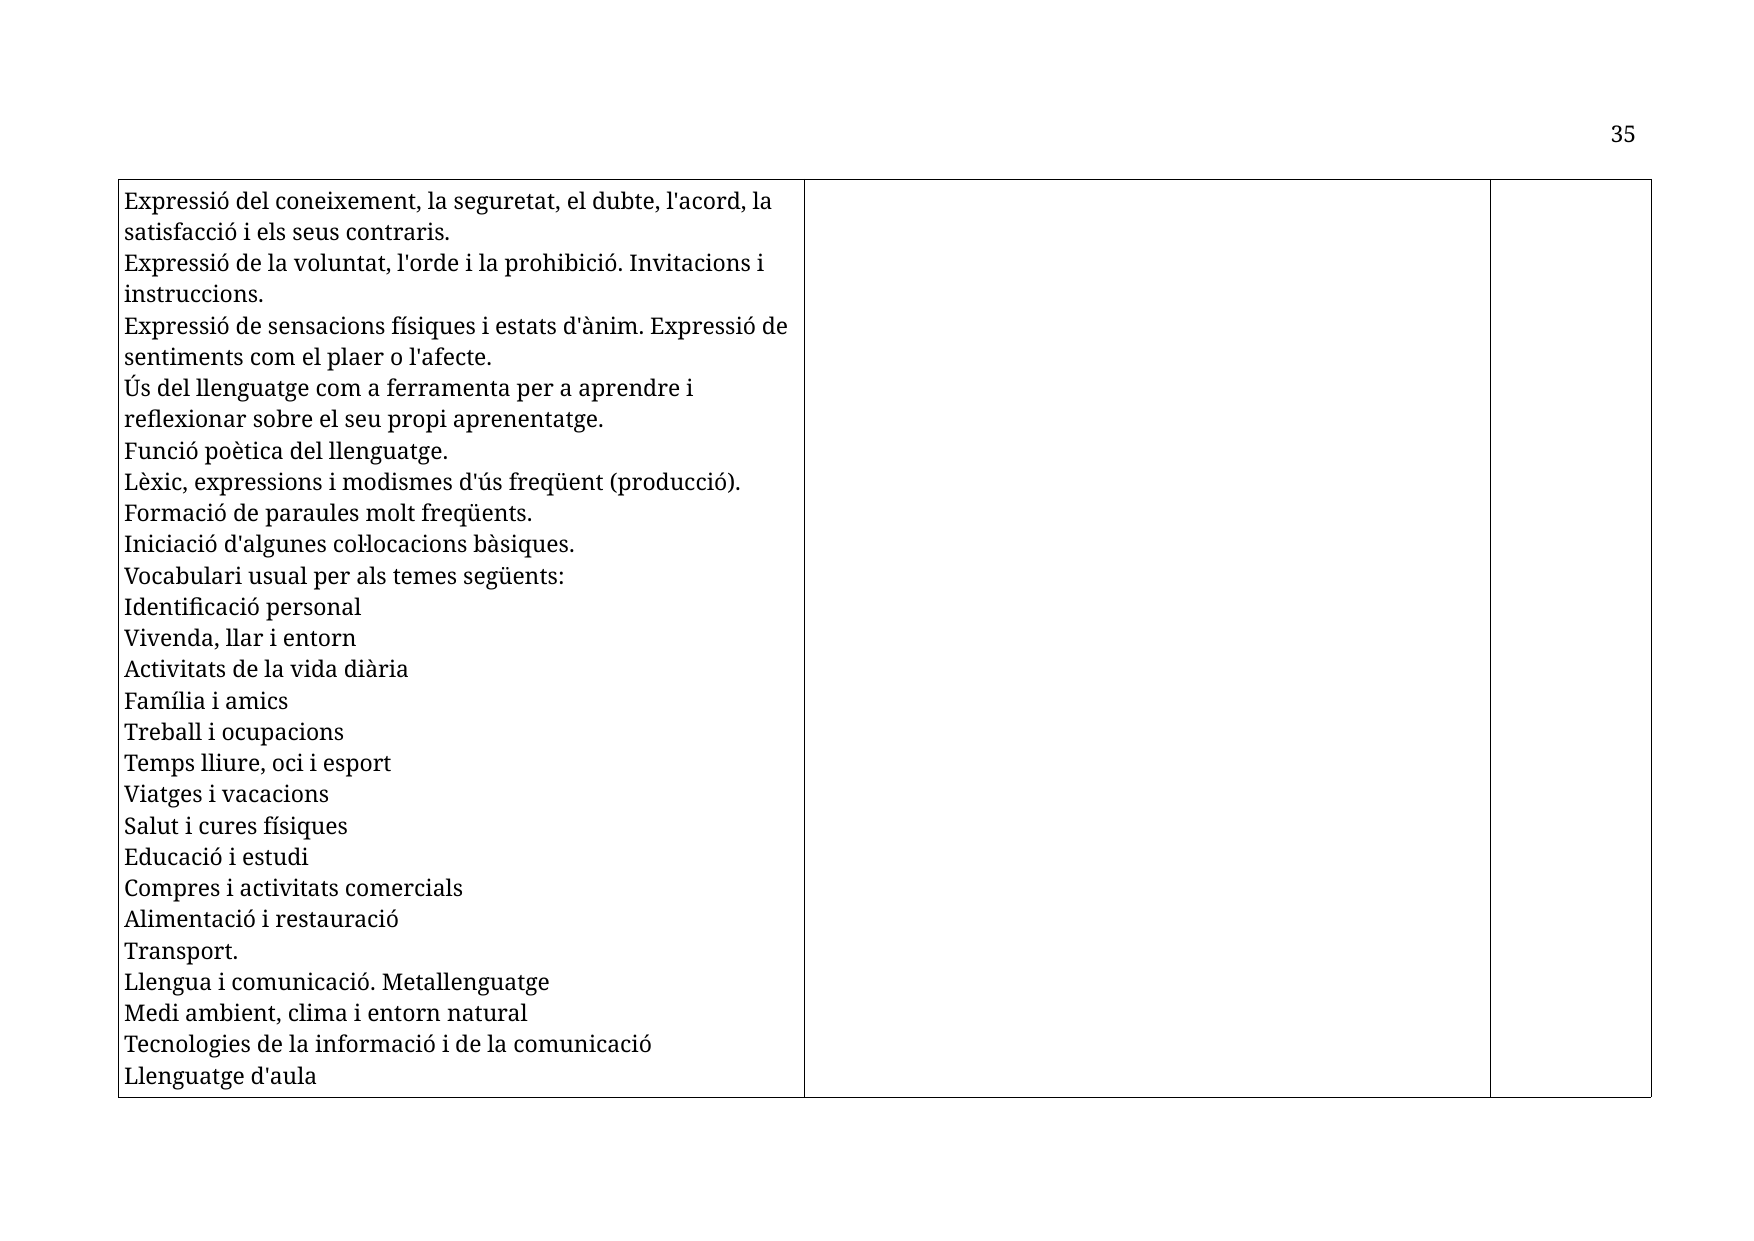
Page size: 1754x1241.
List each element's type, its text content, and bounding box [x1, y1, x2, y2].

table_cell Expressió del coneixement, la seguretat, el dubte, l'acord, la satisfacció i els seus contraris. Expressió de la voluntat, l'orde i la prohibició. Invitacions i instruccions. Expressió de sensacions físiques i estats d'ànim. Expressió de sentiments com el plaer o l'afecte. Ús del llenguatge com a ferramenta per a aprendre i reflexionar sobre el seu propi aprenentatge. Funció poètica del llenguatge. Lèxic, expressions i modismes d'ús freqüent (producció). Formació de paraules molt freqüents. Iniciació d'algunes col·locacions bàsiques. Vocabulari usual per als temes següents: Identificació personal Vivenda, llar i entorn Activitats de la vida diària Família i amics Treball i ocupacions Temps lliure, oci i esport Viatges i vacacions Salut i cures físiques Educació i estudi Compres i activitats comercials Alimentació i restauració Transport. Llengua i comunicació. Metallenguatge Medi ambient, clima i entorn natural Tecnologies de la informació i de la comunicació Llenguatge d'aula [119, 180, 804, 1097]
table_cell [1491, 180, 1651, 1097]
table_cell [805, 180, 1490, 1097]
